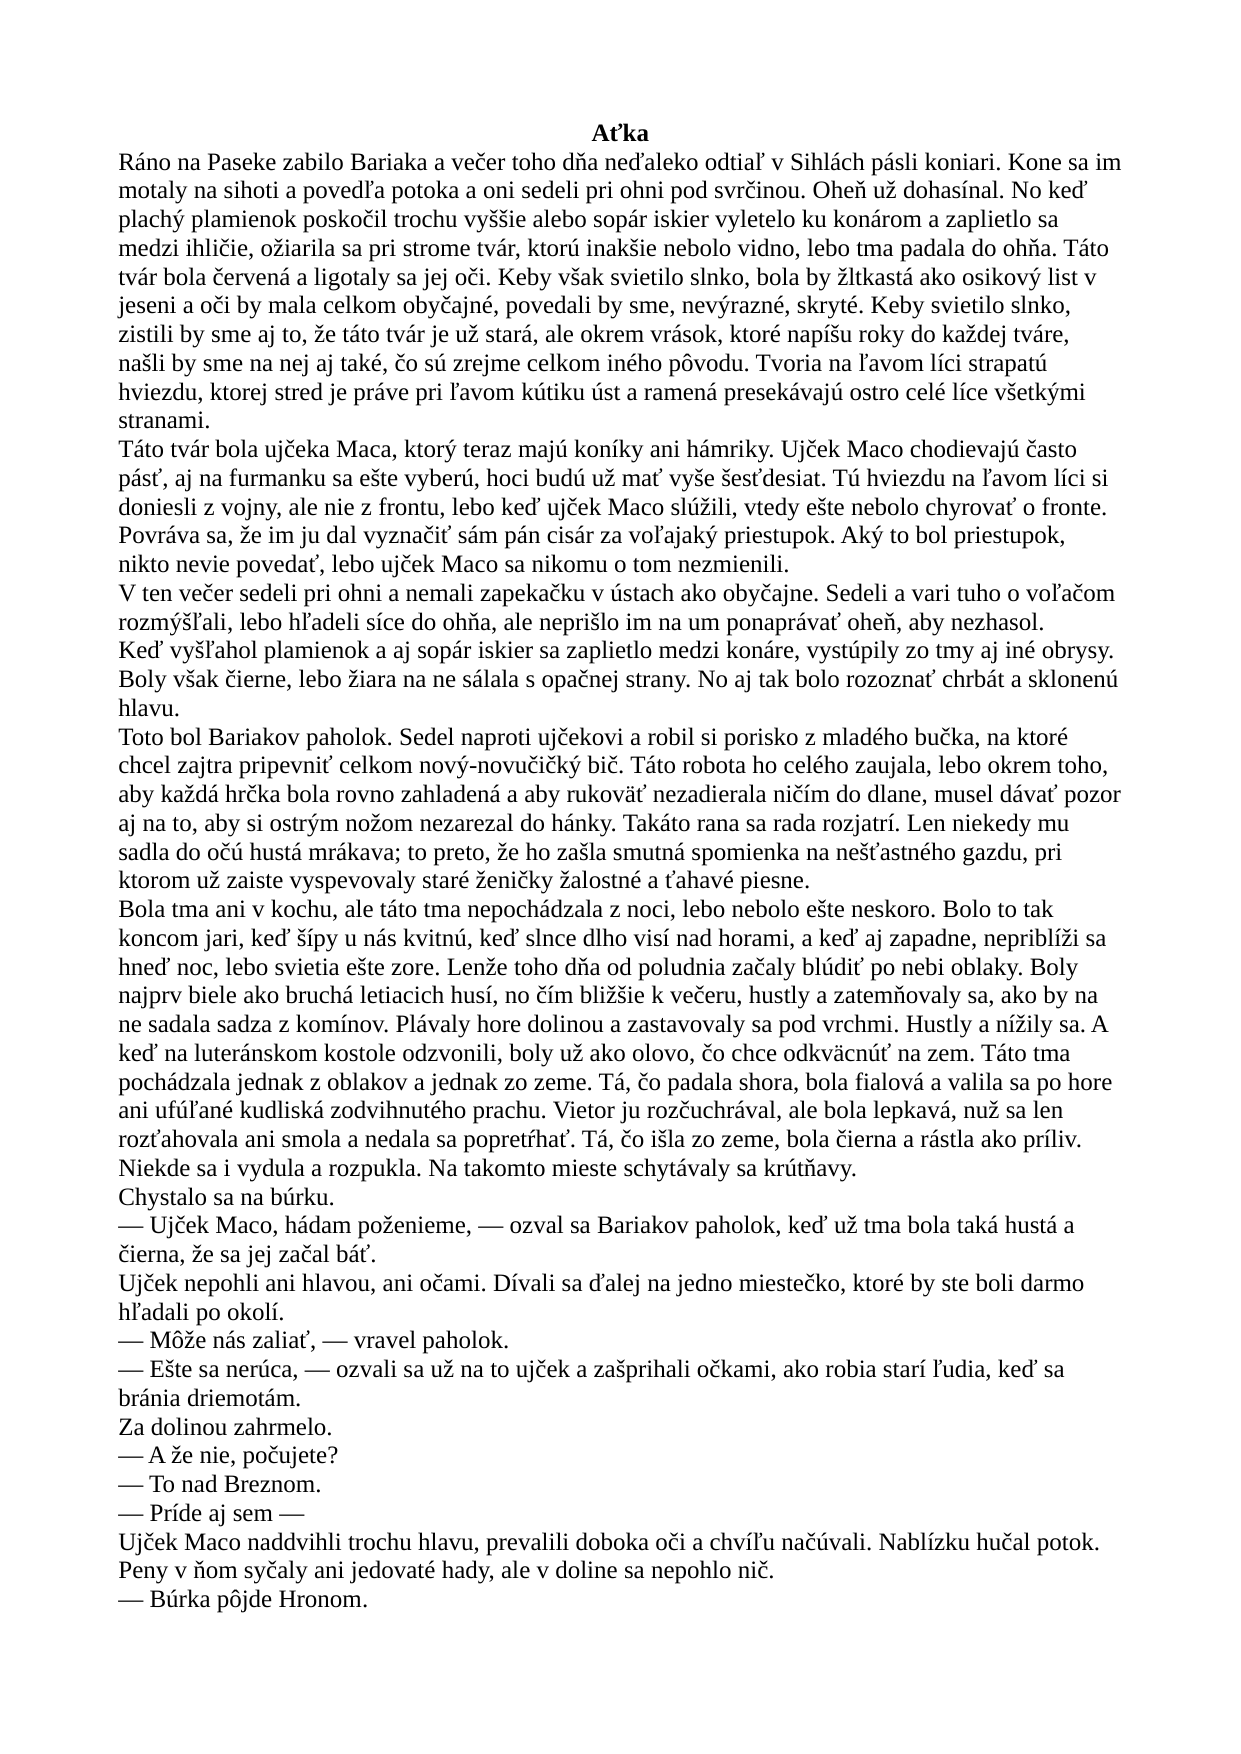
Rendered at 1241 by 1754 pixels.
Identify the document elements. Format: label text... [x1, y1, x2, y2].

text Chystalo sa na búrku. [118, 1182, 1122, 1211]
text Táto tvár bola ujčeka Maca, ktorý teraz majú koníky ani hámriky. Ujček Maco chodievajú často pásť, aj na furmanku sa ešte vyberú, hoci budú už mať vyše šesťdesiat. Tú hviezdu na ľavom líci si doniesli z vojny, ale nie z frontu, lebo keď ujček Maco slúžili, vtedy ešte nebolo chyrovať o fronte. Povráva sa, že im ju dal vyznačiť sám pán cisár za voľajaký priestupok. Aký to bol priestupok, nikto nevie povedať, lebo ujček Maco sa nikomu o tom nezmienili. [118, 434, 1122, 578]
text Ujček Maco naddvihli trochu hlavu, prevalili doboka oči a chvíľu načúvali. Nablízku hučal potok. Peny v ňom syčaly ani jedovaté hady, ale v doline sa nepohlo nič. [118, 1527, 1122, 1584]
text Bola tma ani v kochu, ale táto tma nepochádzala z noci, lebo nebolo ešte neskoro. Bolo to tak koncom jari, keď šípy u nás kvitnú, keď slnce dlho visí nad horami, a keď aj zapadne, nepriblíži sa hneď noc, lebo svietia ešte zore. Lenže toho dňa od poludnia začaly blúdiť po nebi oblaky. Boly najprv biele ako bruchá letiacich husí, no čím bližšie k večeru, hustly a zatemňovaly sa, ako by na ne sadala sadza z komínov. Plávaly hore dolinou a zastavovaly sa pod vrchmi. Hustly a nížily sa. A keď na luteránskom kostole odzvonili, boly už ako olovo, čo chce odkväcnúť na zem. Táto tma pochádzala jednak z oblakov a jednak zo zeme. Tá, čo padala shora, bola fialová a valila sa po hore ani ufúľané kudliská zodvihnutého prachu. Vietor ju rozčuchrával, ale bola lepkavá, nuž sa len rozťahovala ani smola a nedala sa popretŕhať. Tá, čo išla zo zeme, bola čierna a rástla ako príliv. Niekde sa i vydula a rozpukla. Na takomto mieste schytávaly sa krútňavy. [118, 894, 1122, 1182]
text Keď vyšľahol plamienok a aj sopár iskier sa zaplietlo medzi konáre, vystúpily zo tmy aj iné obrysy. Boly však čierne, lebo žiara na ne sálala s opačnej strany. No aj tak bolo rozoznať chrbát a sklonenú hlavu. [118, 636, 1122, 722]
text Ráno na Paseke zabilo Bariaka a večer toho dňa neďaleko odtiaľ v Sihlách pásli koniari. Kone sa im motaly na sihoti a povedľa potoka a oni sedeli pri ohni pod svrčinou. Oheň už dohasínal. No keď plachý plamienok poskočil trochu vyššie alebo sopár iskier vyletelo ku konárom a zaplietlo sa medzi ihličie, ožiarila sa pri strome tvár, ktorú inakšie nebolo vidno, lebo tma padala do ohňa. Táto tvár bola červená a ligotaly sa jej oči. Keby však svietilo slnko, bola by žltkastá ako osikový list v jeseni a oči by mala celkom obyčajné, povedali by sme, nevýrazné, skryté. Keby svietilo slnko, zistili by sme aj to, že táto tvár je už stará, ale okrem vrások, ktoré napíšu roky do každej tváre, našli by sme na nej aj také, čo sú zrejme celkom iného pôvodu. Tvoria na ľavom líci strapatú hviezdu, ktorej stred je práve pri ľavom kútiku úst a ramená presekávajú ostro celé líce všetkými stranami. [118, 147, 1122, 434]
text — Ujček Maco, hádam poženieme, — ozval sa Bariakov paholok, keď už tma bola taká hustá a čierna, že sa jej začal báť. [118, 1211, 1122, 1268]
text — A že nie, počujete? [118, 1441, 1122, 1469]
text V ten večer sedeli pri ohni a nemali zapekačku v ústach ako obyčajne. Sedeli a vari tuho o voľačom rozmýšľali, lebo hľadeli síce do ohňa, ale neprišlo im na um ponaprávať oheň, aby nezhasol. [118, 578, 1122, 636]
text Toto bol Bariakov paholok. Sedel naproti ujčekovi a robil si porisko z mladého bučka, na ktoré chcel zajtra pripevniť celkom nový-novučičký bič. Táto robota ho celého zaujala, lebo okrem toho, aby každá hrčka bola rovno zahladená a aby rukoväť nezadierala ničím do dlane, musel dávať pozor aj na to, aby si ostrým nožom nezarezal do hánky. Takáto rana sa rada rozjatrí. Len niekedy mu sadla do očú hustá mrákava; to preto, že ho zašla smutná spomienka na nešťastného gazdu, pri ktorom už zaiste vyspevovaly staré ženičky žalostné a ťahavé piesne. [118, 722, 1122, 894]
text — Ešte sa nerúca, — ozvali sa už na to ujček a zašprihali očkami, ako robia starí ľudia, keď sa bránia driemotám. [118, 1354, 1122, 1412]
text — Príde aj sem — [118, 1498, 1122, 1527]
text — Búrka pôjde Hronom. [118, 1584, 1122, 1613]
text Ujček nepohli ani hlavou, ani očami. Dívali sa ďalej na jedno miestečko, ktoré by ste boli darmo hľadali po okolí. [118, 1268, 1122, 1326]
text Aťka [118, 118, 1122, 147]
text — To nad Breznom. [118, 1469, 1122, 1498]
text — Môže nás zaliať, — vravel paholok. [118, 1326, 1122, 1354]
text Za dolinou zahrmelo. [118, 1412, 1122, 1441]
